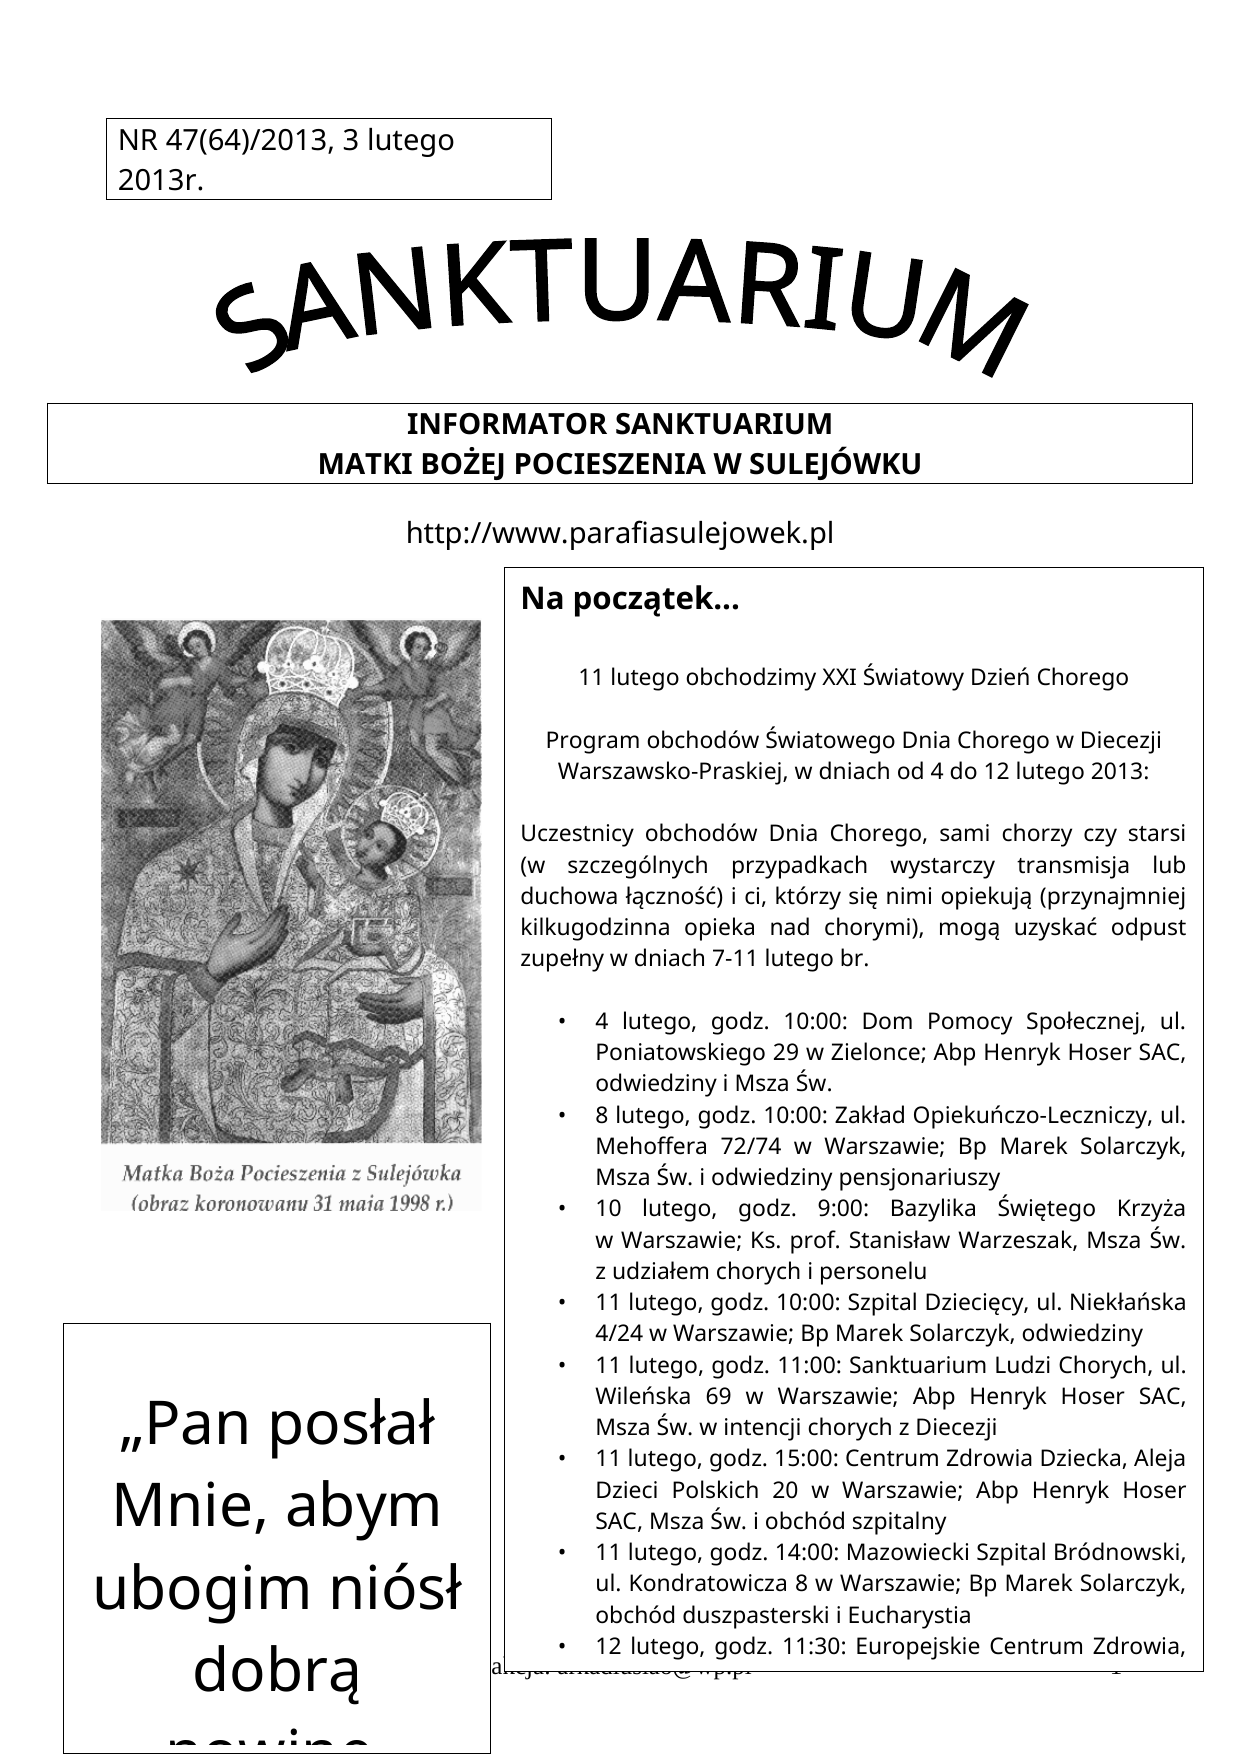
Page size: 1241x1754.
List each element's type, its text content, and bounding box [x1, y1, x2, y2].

text 11 lutego obchodzimy XXI Światowy Dzień Chorego [520, 661, 1187, 692]
text http://www.parafiasulejowek.pl [59, 512, 1181, 552]
list 8 lutego, godz. 10:00: Zakład Opiekuńczo-Leczniczy, ul. Mehoffera 72/74 w Warszawie; Bp Marek Solarczyk, Msza Św. i odwiedziny pensjonariuszy [558, 1099, 1187, 1192]
list 11 lutego, godz. 10:00: Szpital Dziecięcy, ul. Niekłańska 4/24 w Warszawie; Bp Marek Solarczyk, odwiedziny [558, 1286, 1187, 1349]
list 11 lutego, godz. 15:00: Centrum Zdrowia Dziecka, Aleja Dzieci Polskich 20 w Warszawie; Abp Henryk Hoser SAC, Msza Św. i obchód szpitalny [558, 1442, 1187, 1536]
text „Pan posłał Mnie, abym ubogim niósł dobrą nowinę, więźniom głosił wolność.” [79, 1380, 475, 1745]
list 11 lutego, godz. 11:00: Sanktuarium Ludzi Chorych, ul. Wileńska 69 w Warszawie; Abp Henryk Hoser SAC, Msza Św. w intencji chorych z Diecezji [558, 1349, 1187, 1442]
list 4 lutego, godz. 10:00: Dom Pomocy Społecznej, ul. Poniatowskiego 29 w Zielonce; Abp Henryk Hoser SAC, odwiedziny i Msza Św. [558, 1005, 1187, 1099]
text Uczestnicy obchodów Dnia Chorego, sami chorzy czy starsi (w szczególnych przypadkach wystarczy transmisja lub duchowa łączność) i ci, którzy się nimi opiekują (przynajmniej kilkugodzinna opieka nad chorymi), mogą uzyskać odpust zupełny w dniach 7-11 lutego br. [520, 817, 1187, 974]
list 12 lutego, godz. 11:30: Europejskie Centrum Zdrowia, ul. Borowa 14/18 w Otwocku; Abp Henryk Hoser SAC, Liturgia Słowa i spotkanie z chorymi [558, 1630, 1187, 1663]
text Na początek... [520, 576, 1187, 618]
table_header INFORMATOR SANKTUARIUM MATKI BOŻEJ POCIESZENIA W SULEJÓWKU [48, 404, 1192, 483]
table_header NR 47(64)/2013, 3 lutego 2013r. [107, 119, 551, 198]
list 11 lutego, godz. 14:00: Mazowiecki Szpital Bródnowski, ul. Kondratowicza 8 w Warszawie; Bp Marek Solarczyk, obchód duszpasterski i Eucharystia [558, 1536, 1187, 1630]
subtitle Program obchodów Światowego Dnia Chorego w Diecezji Warszawsko-Praskiej, w dniach od 4 do 12 lutego 2013: [520, 724, 1187, 786]
picture [101, 618, 482, 1211]
list 10 lutego, godz. 9:00: Bazylika Świętego Krzyża w Warszawie; Ks. prof. Stanisław Warzeszak, Msza Św. z udziałem chorych i personelu [558, 1192, 1187, 1286]
